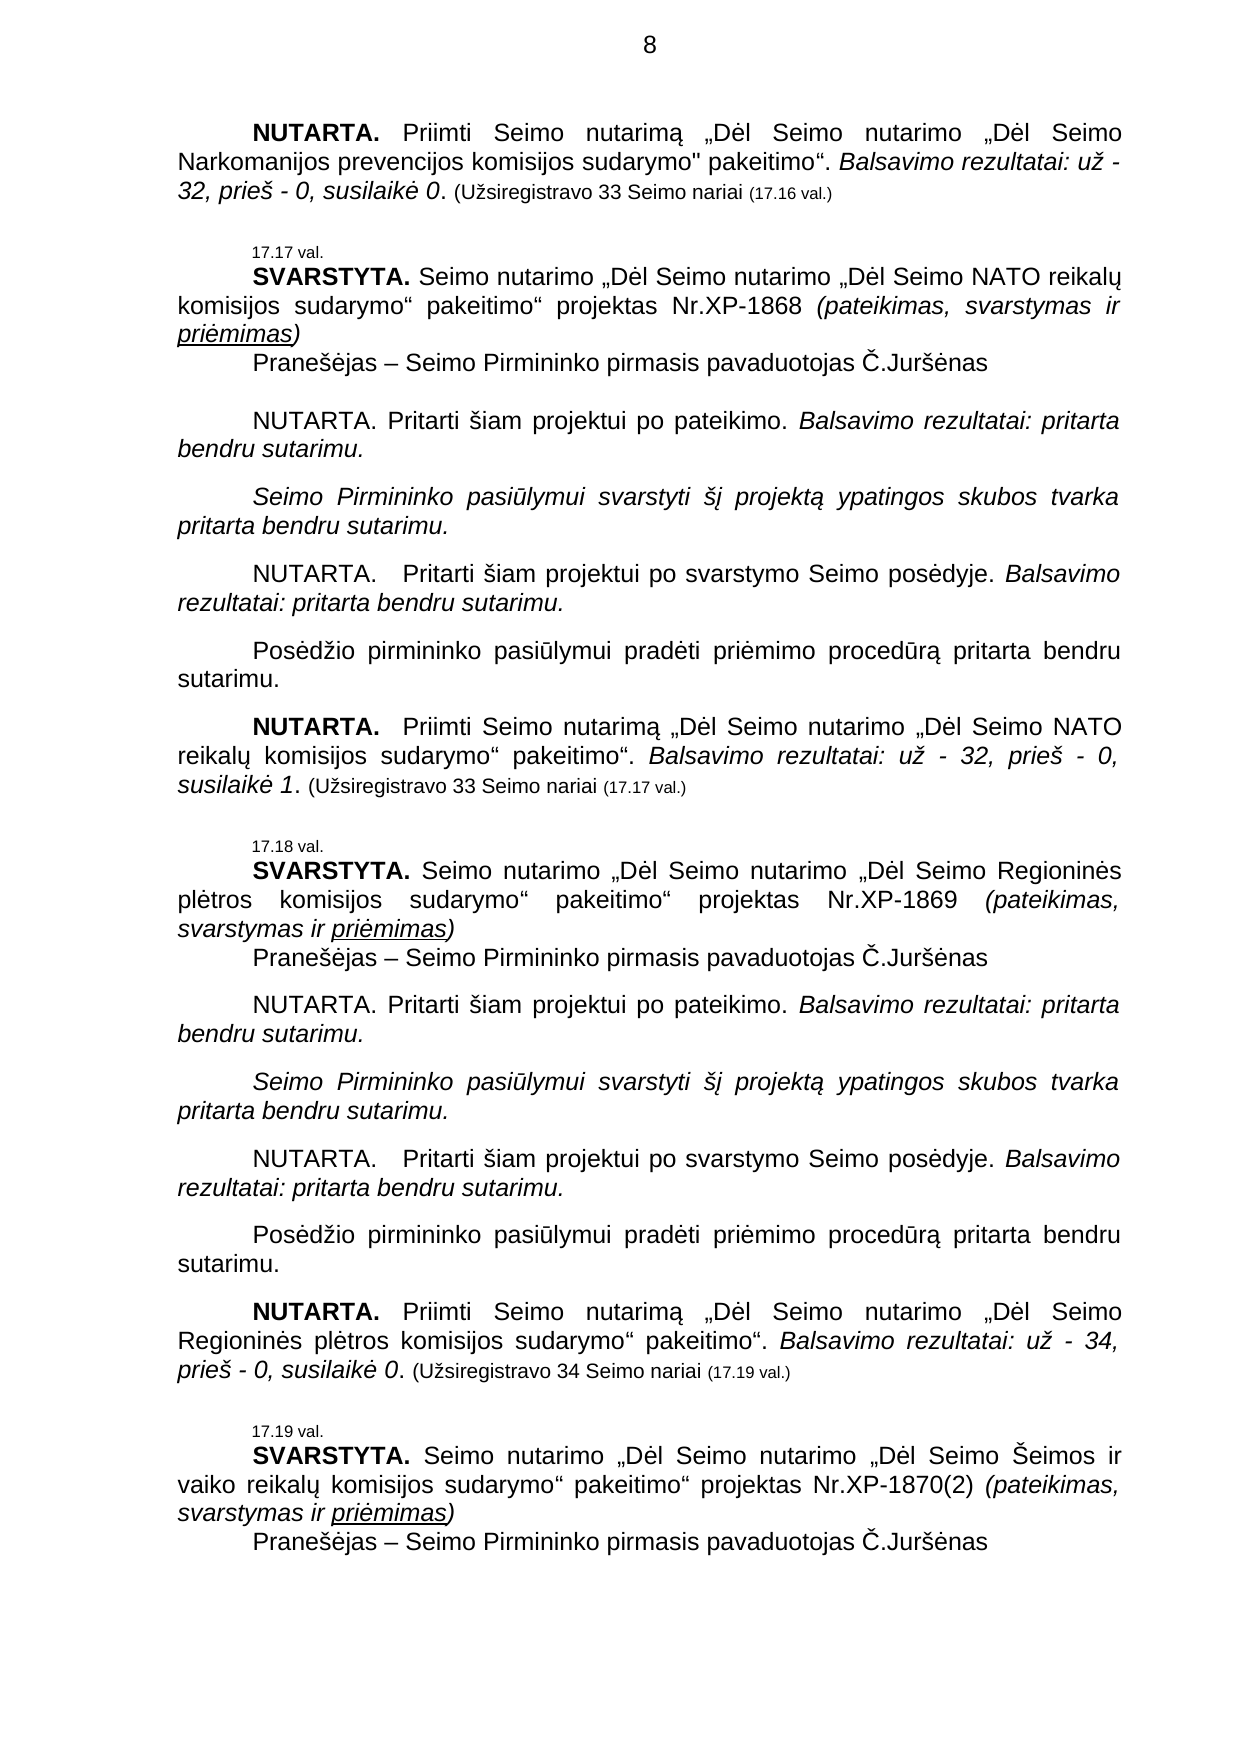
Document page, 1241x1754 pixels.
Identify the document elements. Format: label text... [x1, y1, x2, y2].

text NUTARTA. Priimti Seimo nutarimą „Dėl Seimo nutarimo „Dėl Seimo Regioninės plėtros komisijos sudarymo“ pakeitimo“. Balsavimo rezultatai: už - 34, prieš - 0, susilaikė 0. (Užsiregistravo 34 Seimo nariai (17.19 val.) [177, 1297, 1122, 1383]
text NUTARTA. Pritarti šiam projektui po pateikimo. Balsavimo rezultatai: pritarta bendru sutarimu. [177, 990, 1122, 1048]
text Seimo Pirmininko pasiūlymui svarstyti šį projektą ypatingos skubos tvarka pritarta bendru sutarimu. [177, 482, 1122, 540]
text SVARSTYTA. Seimo nutarimo „Dėl Seimo nutarimo „Dėl Seimo Šeimos ir vaiko reikalų komisijos sudarymo“ pakeitimo“ projektas Nr.XP-1870(2) (pateikimas, svarstymas ir priėmimas) [177, 1441, 1122, 1527]
text Seimo Pirmininko pasiūlymui svarstyti šį projektą ypatingos skubos tvarka pritarta bendru sutarimu. [177, 1067, 1122, 1124]
text NUTARTA. Priimti Seimo nutarimą „Dėl Seimo nutarimo „Dėl Seimo NATO reikalų komisijos sudarymo“ pakeitimo“. Balsavimo rezultatai: už - 32, prieš - 0, susilaikė 1. (Užsiregistravo 33 Seimo nariai (17.17 val.) [177, 712, 1122, 799]
text NUTARTA. Priimti Seimo nutarimą „Dėl Seimo nutarimo „Dėl Seimo Narkomanijos prevencijos komisijos sudarymo" pakeitimo“. Balsavimo rezultatai: už - 32, prieš - 0, susilaikė 0. (Užsiregistravo 33 Seimo nariai (17.16 val.) [177, 118, 1122, 204]
text SVARSTYTA. Seimo nutarimo „Dėl Seimo nutarimo „Dėl Seimo Regioninės plėtros komisijos sudarymo“ pakeitimo“ projektas Nr.XP-1869 (pateikimas, svarstymas ir priėmimas) [177, 856, 1122, 942]
text 17.18 val. [177, 837, 1122, 856]
text 17.17 val. [177, 243, 1122, 262]
text NUTARTA. Pritarti šiam projektui po pateikimo. Balsavimo rezultatai: pritarta bendru sutarimu. [177, 406, 1122, 463]
text NUTARTA. Pritarti šiam projektui po svarstymo Seimo posėdyje. Balsavimo rezultatai: pritarta bendru sutarimu. [177, 559, 1122, 617]
text Posėdžio pirmininko pasiūlymui pradėti priėmimo procedūrą pritarta bendru sutarimu. [177, 636, 1122, 693]
text 17.19 val. [177, 1422, 1122, 1441]
text Pranešėjas – Seimo Pirmininko pirmasis pavaduotojas Č.Juršėnas [177, 1527, 1122, 1556]
text NUTARTA. Pritarti šiam projektui po svarstymo Seimo posėdyje. Balsavimo rezultatai: pritarta bendru sutarimu. [177, 1144, 1122, 1201]
text SVARSTYTA. Seimo nutarimo „Dėl Seimo nutarimo „Dėl Seimo NATO reikalų komisijos sudarymo“ pakeitimo“ projektas Nr.XP-1868 (pateikimas, svarstymas ir priėmimas) [177, 262, 1122, 348]
text Posėdžio pirmininko pasiūlymui pradėti priėmimo procedūrą pritarta bendru sutarimu. [177, 1220, 1122, 1278]
text Pranešėjas – Seimo Pirmininko pirmasis pavaduotojas Č.Juršėnas [177, 348, 1122, 377]
text Pranešėjas – Seimo Pirmininko pirmasis pavaduotojas Č.Juršėnas [177, 942, 1122, 971]
